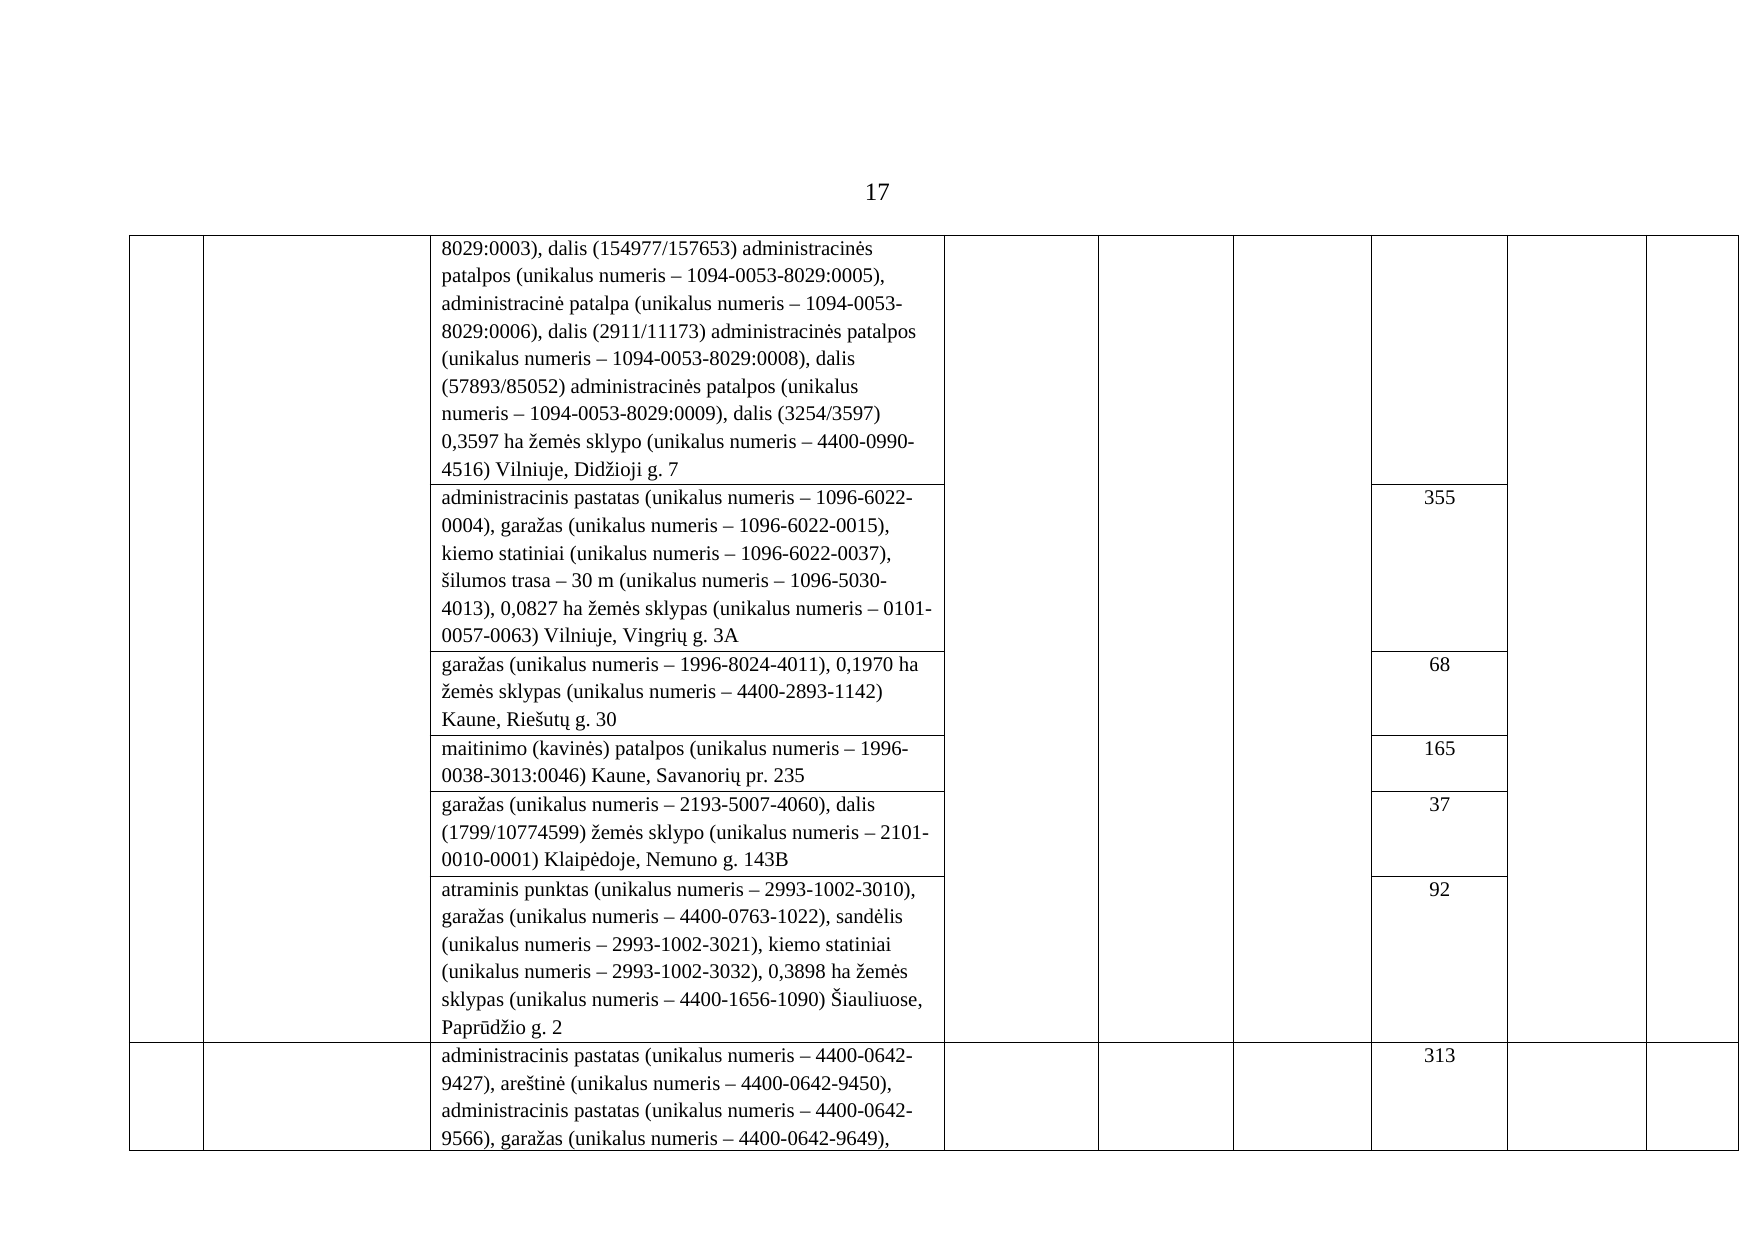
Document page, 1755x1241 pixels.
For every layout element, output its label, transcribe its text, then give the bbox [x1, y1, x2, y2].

table_cell [1508, 1043, 1646, 1150]
table_cell administracinis pastatas (unikalus numeris – 4400-0642-9427), areštinė (unikalus numeris – 4400-0642-9450), administracinis pastatas (unikalus numeris – 4400-0642-9566), garažas (unikalus numeris – 4400-0642-9649), [431, 1043, 944, 1150]
table_cell 92 [1372, 877, 1507, 1042]
table_cell 8029:0003), dalis (154977/157653) administracinės patalpos (unikalus numeris – 1094-0053-8029:0005), administracinė patalpa (unikalus numeris – 1094-0053-8029:0006), dalis (2911/11173) administracinės patalpos (unikalus numeris – 1094-0053-8029:0008), dalis (57893/85052) administracinės patalpos (unikalus numeris – 1094-0053-8029:0009), dalis (3254/3597) 0,3597 ha žemės sklypo (unikalus numeris – 4400-0990-4516) Vilniuje, Didžioji g. 7 [431, 236, 944, 484]
table_cell [204, 236, 430, 1042]
table_cell [1099, 236, 1233, 1042]
table_cell [130, 1043, 203, 1150]
table_cell garažas (unikalus numeris – 2193-5007-4060), dalis (1799/10774599) žemės sklypo (unikalus numeris – 2101-0010-0001) Klaipėdoje, Nemuno g. 143B [431, 792, 944, 876]
table_cell [204, 1043, 430, 1150]
table_cell [945, 236, 1098, 1042]
table_cell [1647, 1043, 1738, 1150]
table_cell atraminis punktas (unikalus numeris – 2993-1002-3010), garažas (unikalus numeris – 4400-0763-1022), sandėlis (unikalus numeris – 2993-1002-3021), kiemo statiniai (unikalus numeris – 2993-1002-3032), 0,3898 ha žemės sklypas (unikalus numeris – 4400-1656-1090) Šiauliuose, Paprūdžio g. 2 [431, 877, 944, 1042]
table_cell [1234, 1043, 1371, 1150]
table_cell 37 [1372, 792, 1507, 876]
table_cell administracinis pastatas (unikalus numeris – 1096-6022-0004), garažas (unikalus numeris – 1096-6022-0015), kiemo statiniai (unikalus numeris – 1096-6022-0037), šilumos trasa – 30 m (unikalus numeris – 1096-5030-4013), 0,0827 ha žemės sklypas (unikalus numeris – 0101-0057-0063) Vilniuje, Vingrių g. 3A [431, 485, 944, 651]
table_cell [1099, 1043, 1233, 1150]
table_cell 313 [1372, 1043, 1507, 1150]
table_cell [945, 1043, 1098, 1150]
table_cell [1508, 236, 1646, 1042]
table_cell 68 [1372, 652, 1507, 735]
table_cell garažas (unikalus numeris – 1996-8024-4011), 0,1970 ha žemės sklypas (unikalus numeris – 4400-2893-1142) Kaune, Riešutų g. 30 [431, 652, 944, 735]
table_cell 355 [1372, 485, 1507, 651]
table_cell [1234, 236, 1371, 1042]
table_cell [130, 236, 203, 1042]
table_cell 165 [1372, 736, 1507, 791]
table_cell [1647, 236, 1738, 1042]
table_cell maitinimo (kavinės) patalpos (unikalus numeris – 1996-0038-3013:0046) Kaune, Savanorių pr. 235 [431, 736, 944, 791]
table_cell [1372, 236, 1507, 484]
